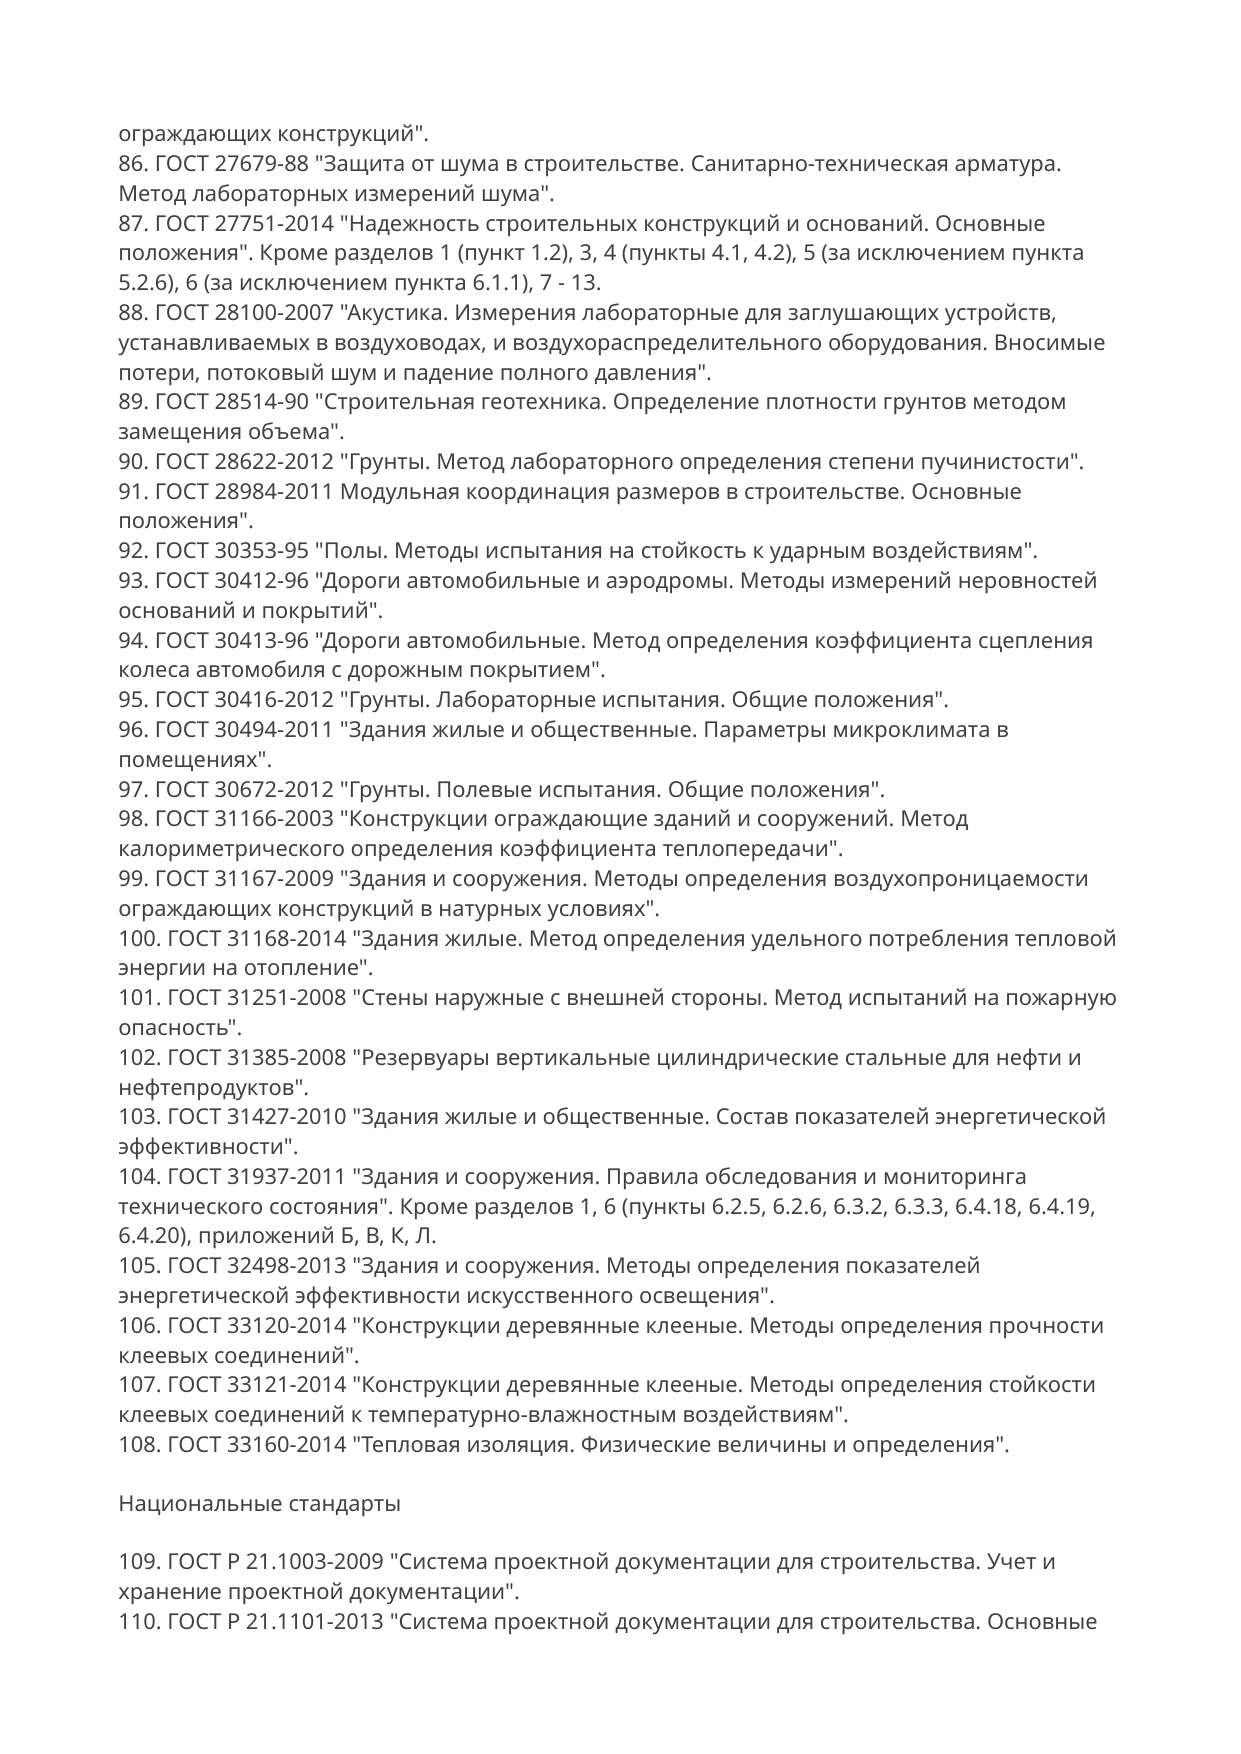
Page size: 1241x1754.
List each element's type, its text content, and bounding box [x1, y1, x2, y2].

text ограждающих конструкций". 86. ГОСТ 27679-88 "Защита от шума в строительстве. Санитарно-техническая арматура. Метод лабораторных измерений шума". 87. ГОСТ 27751-2014 "Надежность строительных конструкций и оснований. Основные положения". Кроме разделов 1 (пункт 1.2), 3, 4 (пункты 4.1, 4.2), 5 (за исключением пункта 5.2.6), 6 (за исключением пункта 6.1.1), 7 - 13. 88. ГОСТ 28100-2007 "Акустика. Измерения лабораторные для заглушающих устройств, устанавливаемых в воздуховодах, и воздухораспределительного оборудования. Вносимые потери, потоковый шум и падение полного давления". 89. ГОСТ 28514-90 "Строительная геотехника. Определение плотности грунтов методом замещения объема". 90. ГОСТ 28622-2012 "Грунты. Метод лабораторного определения степени пучинистости". 91. ГОСТ 28984-2011 Модульная координация размеров в строительстве. Основные положения". 92. ГОСТ 30353-95 "Полы. Методы испытания на стойкость к ударным воздействиям". 93. ГОСТ 30412-96 "Дороги автомобильные и аэродромы. Методы измерений неровностей оснований и покрытий". 94. ГОСТ 30413-96 "Дороги автомобильные. Метод определения коэффициента сцепления колеса автомобиля с дорожным покрытием". 95. ГОСТ 30416-2012 "Грунты. Лабораторные испытания. Общие положения". 96. ГОСТ 30494-2011 "Здания жилые и общественные. Параметры микроклимата в помещениях". 97. ГОСТ 30672-2012 "Грунты. Полевые испытания. Общие положения". 98. ГОСТ 31166-2003 "Конструкции ограждающие зданий и сооружений. Метод калориметрического определения коэффициента теплопередачи". 99. ГОСТ 31167-2009 "Здания и сооружения. Методы определения воздухопроницаемости ограждающих конструкций в натурных условиях". 100. ГОСТ 31168-2014 "Здания жилые. Метод определения удельного потребления тепловой энергии на отопление". 101. ГОСТ 31251-2008 "Стены наружные с внешней стороны. Метод испытаний на пожарную опасность". 102. ГОСТ 31385-2008 "Резервуары вертикальные цилиндрические стальные для нефти и нефтепродуктов". 103. ГОСТ 31427-2010 "Здания жилые и общественные. Состав показателей энергетической эффективности". 104. ГОСТ 31937-2011 "Здания и сооружения. Правила обследования и мониторинга технического состояния". Кроме разделов 1, 6 (пункты 6.2.5, 6.2.6, 6.3.2, 6.3.3, 6.4.18, 6.4.19, 6.4.20), приложений Б, В, К, Л. 105. ГОСТ 32498-2013 "Здания и сооружения. Методы определения показателей энергетической эффективности искусственного освещения". 106. ГОСТ 33120-2014 "Конструкции деревянные клееные. Методы определения прочности клеевых соединений". 107. ГОСТ 33121-2014 "Конструкции деревянные клееные. Методы определения стойкости клеевых соединений к температурно-влажностным воздействиям". 108. ГОСТ 33160-2014 "Тепловая изоляция. Физические величины и определения". Национальные стандарты 109. ГОСТ Р 21.1003-2009 "Система проектной документации для строительства. Учет и хранение проектной документации". 110. ГОСТ Р 21.1101-2013 "Система проектной документации для строительства. Основные [118, 118, 1122, 1635]
